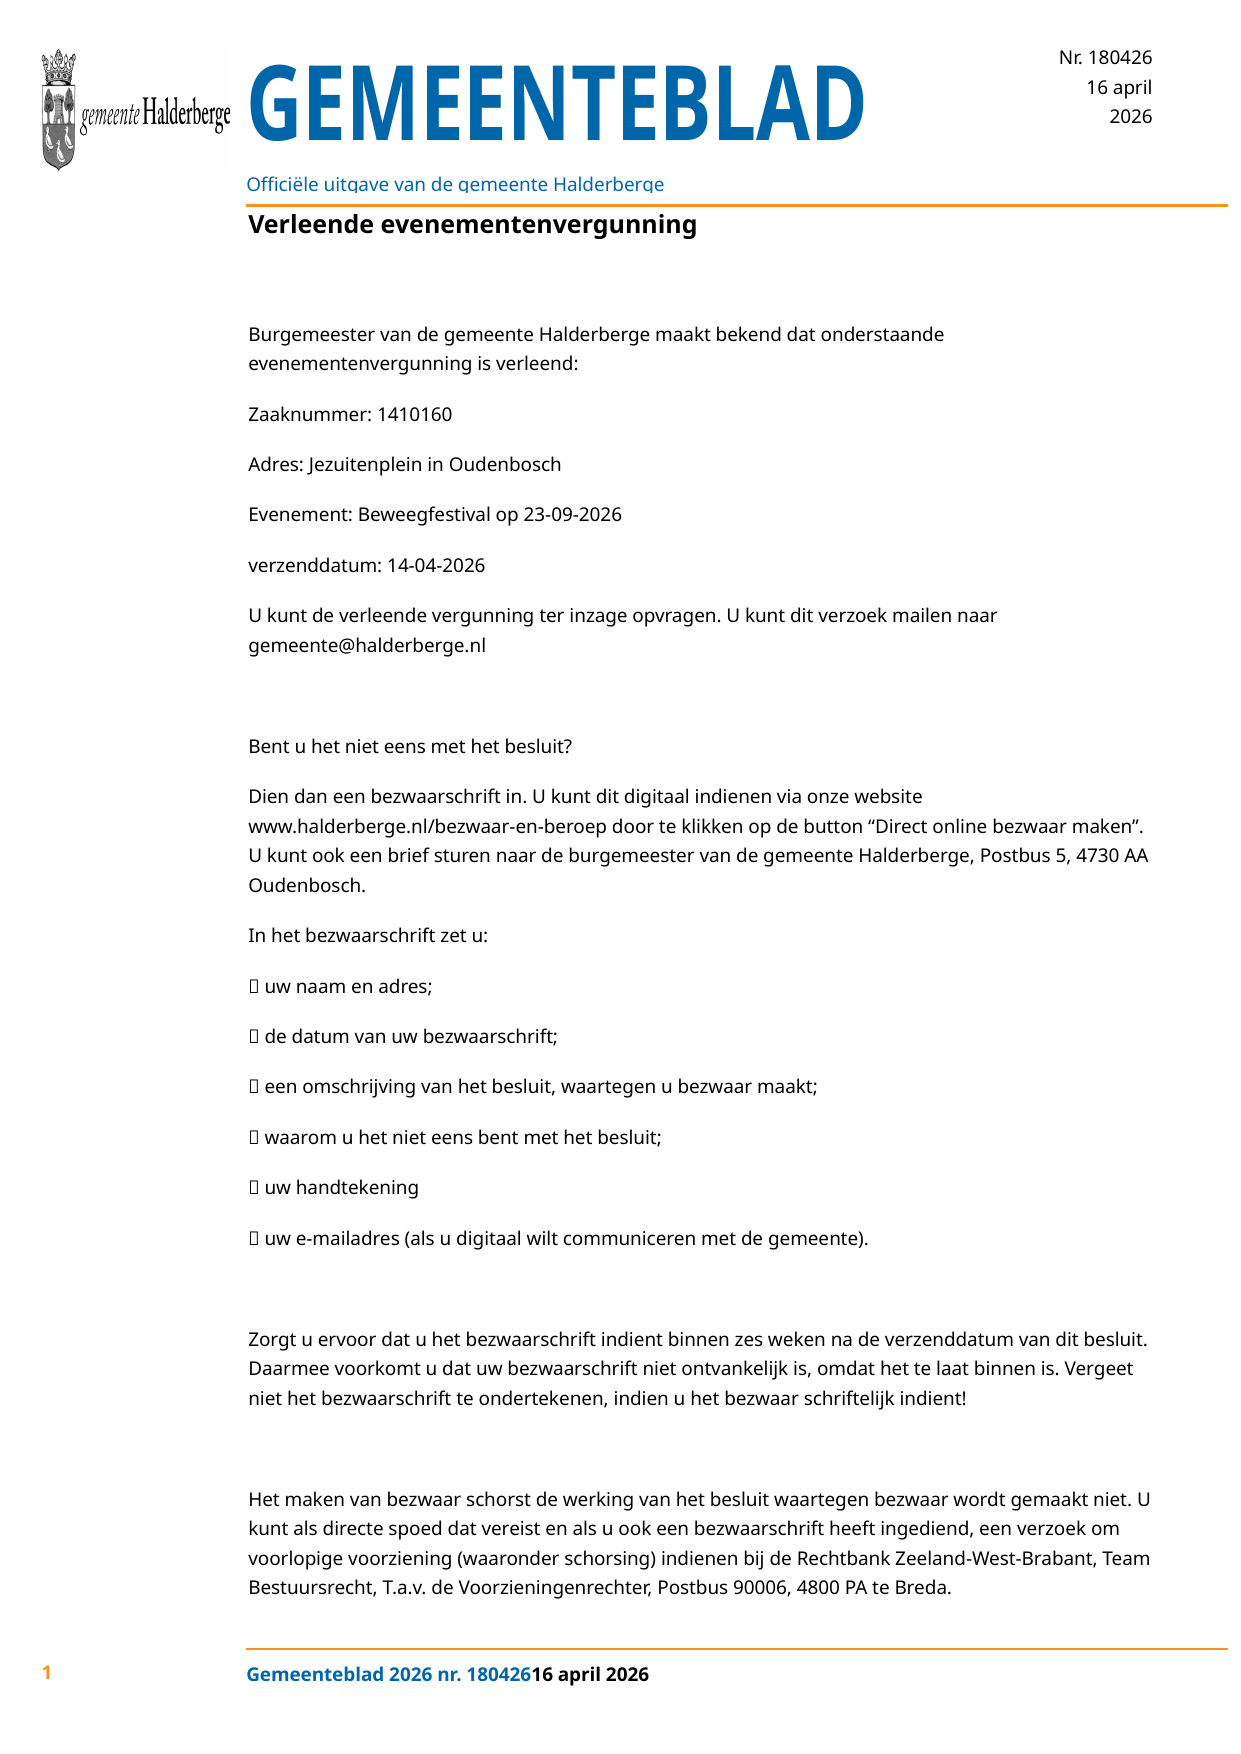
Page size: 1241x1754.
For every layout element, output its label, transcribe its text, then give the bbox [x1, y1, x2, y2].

text Evenement: Beweegfestival op 23-09-2026 [248, 502, 1152, 527]
text  uw naam en adres; [248, 973, 1152, 998]
text Adres: Jezuitenplein in Oudenbosch [248, 451, 1152, 477]
text Verleende evenementenvergunning [248, 207, 1152, 241]
text Het maken van bezwaar schorst de werking van het besluit waartegen bezwaar wordt gemaakt niet. U kunt als directe spoed dat vereist en als u ook een bezwaarschrift heeft ingediend, een verzoek om voorlopige voorziening (waaronder schorsing) indienen bij de Rechtbank Zeeland-West-Brabant, Team Bestuursrecht, T.a.v. de Voorzieningenrechter, Postbus 90006, 4800 PA te Breda. [248, 1486, 1152, 1600]
text In het bezwaarschrift zet u: [248, 922, 1152, 948]
text  een omschrijving van het besluit, waartegen u bezwaar maakt; [248, 1074, 1152, 1099]
text verzenddatum: 14-04-2026 [248, 552, 1152, 578]
text Burgemeester van de gemeente Halderberge maakt bekend dat onderstaande evenementenvergunning is verleend: [248, 321, 1152, 376]
text  de datum van uw bezwaarschrift; [248, 1023, 1152, 1049]
text  waarom u het niet eens bent met het besluit; [248, 1124, 1152, 1150]
text Dien dan een bezwaarschrift in. U kunt dit digitaal indienen via onze website www.halderberge.nl/bezwaar-en-beroep door te klikken op de button “Direct online bezwaar maken”. U kunt ook een brief sturen naar de burgemeester van de gemeente Halderberge, Postbus 5, 4730 AA Oudenbosch. [248, 783, 1152, 898]
text  uw e-mailadres (als u digitaal wilt communiceren met de gemeente). [248, 1225, 1152, 1251]
text Bent u het niet eens met het besluit? [248, 733, 1152, 758]
text U kunt de verleende vergunning ter inzage opvragen. U kunt dit verzoek mailen naar gemeente@halderberge.nl [248, 602, 1152, 658]
text Zorgt u ervoor dat u het bezwaarschrift indient binnen zes weken na de verzenddatum van dit besluit. Daarmee voorkomt u dat uw bezwaarschrift niet ontvankelijk is, omdat het te laat binnen is. Vergeet niet het bezwaarschrift te ondertekenen, indien u het bezwaar schriftelijk indient! [248, 1326, 1152, 1411]
text Zaaknummer: 1410160 [248, 401, 1152, 426]
text  uw handtekening [248, 1174, 1152, 1200]
picture [41, 47, 231, 172]
